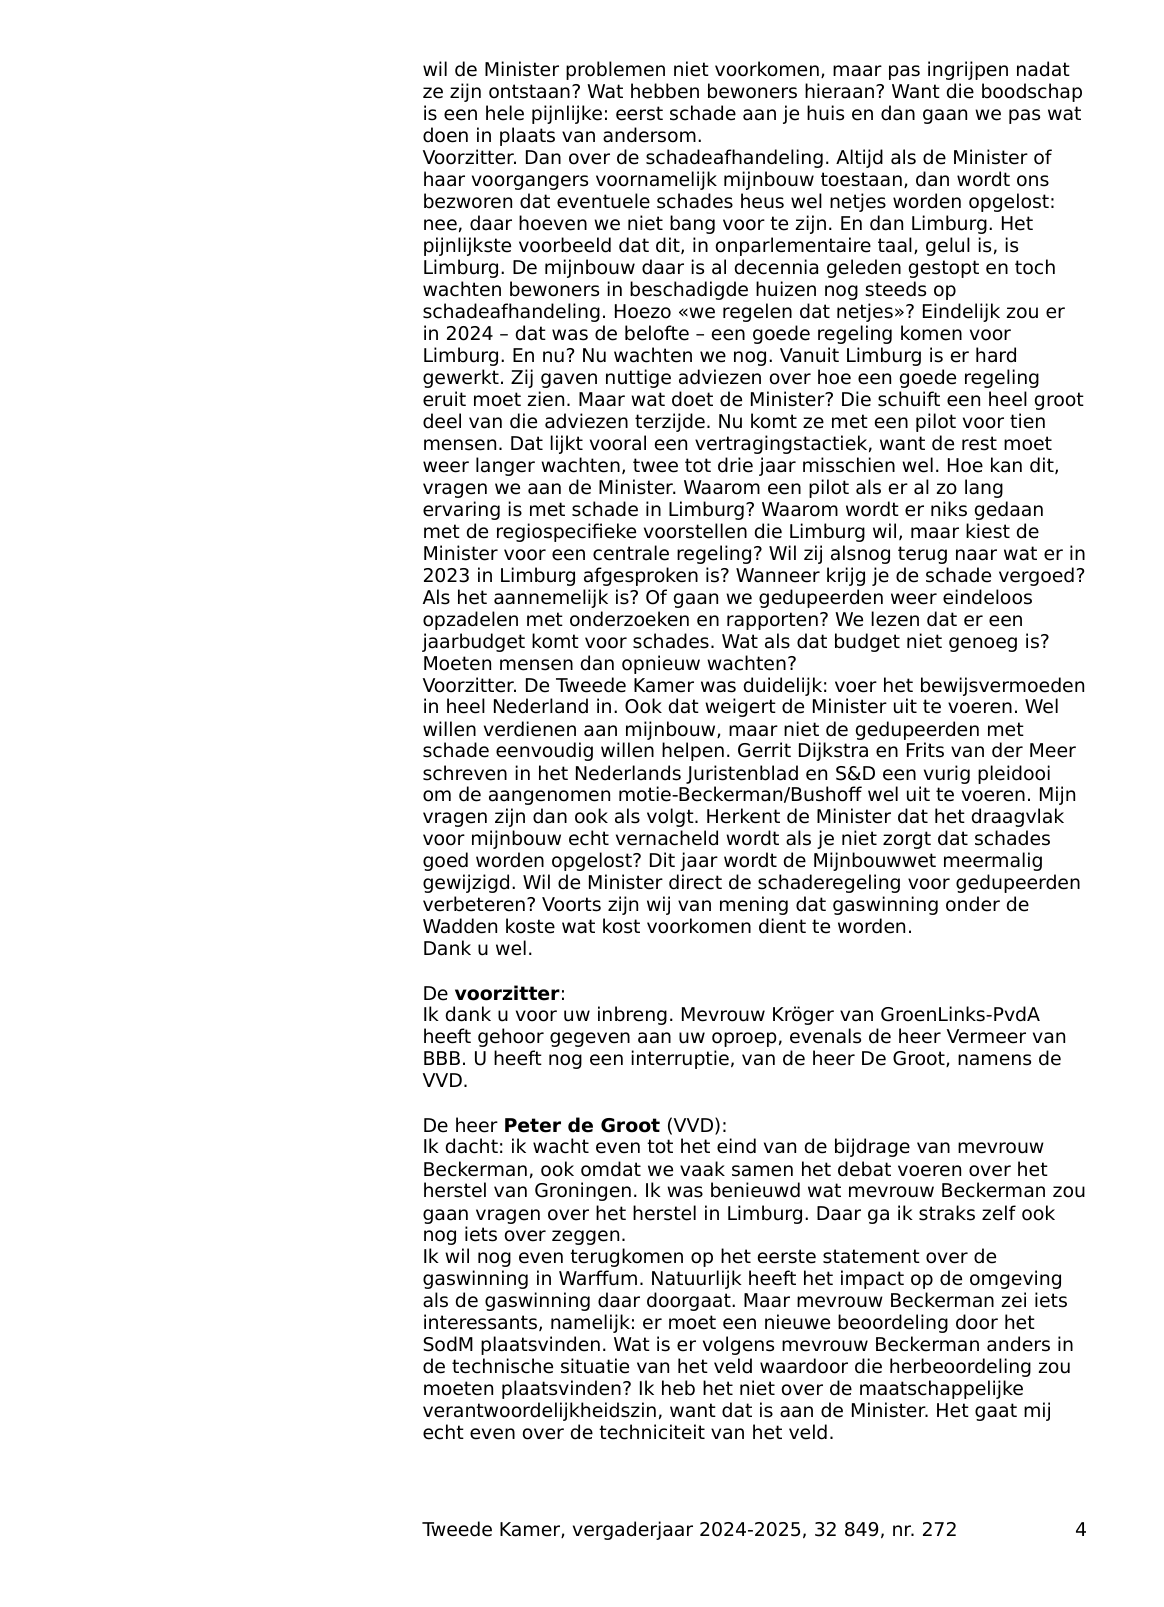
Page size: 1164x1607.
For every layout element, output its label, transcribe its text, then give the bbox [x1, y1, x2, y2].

text Voorzitter. Dan over de schadeafhandeling. Altijd als de Minister of haar voorgangers voornamelijk mijnbouw toestaan, dan wordt ons bezworen dat eventuele schades heus wel netjes worden opgelost: nee, daar hoeven we niet bang voor te zijn. En dan Limburg. Het pijnlijkste voorbeeld dat dit, in onparlementaire taal, gelul is, is Limburg. De mijnbouw daar is al decennia geleden gestopt en toch wachten bewoners in beschadigde huizen nog steeds op schadeafhandeling. Hoezo «we regelen dat netjes»? Eindelijk zou er in 2024 – dat was de belofte – een goede regeling komen voor Limburg. En nu? Nu wachten we nog. Vanuit Limburg is er hard gewerkt. Zij gaven nuttige adviezen over hoe een goede regeling eruit moet zien. Maar wat doet de Minister? Die schuift een heel groot deel van die adviezen terzijde. Nu komt ze met een pilot voor tien mensen. Dat lijkt vooral een vertragingstactiek, want de rest moet weer langer wachten, twee tot drie jaar misschien wel. Hoe kan dit, vragen we aan de Minister. Waarom een pilot als er al zo lang ervaring is met schade in Limburg? Waarom wordt er niks gedaan met de regiospecifieke voorstellen die Limburg wil, maar kiest de Minister voor een centrale regeling? Wil zij alsnog terug naar wat er in 2023 in Limburg afgesproken is? Wanneer krijg je de schade vergoed? Als het aannemelijk is? Of gaan we gedupeerden weer eindeloos opzadelen met onderzoeken en rapporten? We lezen dat er een jaarbudget komt voor schades. Wat als dat budget niet genoeg is? Moeten mensen dan opnieuw wachten? [422, 147, 1087, 674]
text Ik wil nog even terugkomen op het eerste statement over de gaswinning in Warffum. Natuurlijk heeft het impact op de omgeving als de gaswinning daar doorgaat. Maar mevrouw Beckerman zei iets interessants, namelijk: er moet een nieuwe beoordeling door het SodM plaatsvinden. Wat is er volgens mevrouw Beckerman anders in de technische situatie van het veld waardoor die herbeoordeling zou moeten plaatsvinden? Ik heb het niet over de maatschappelijke verantwoordelijkheidszin, want dat is aan de Minister. Het gaat mij echt even over de techniciteit van het veld. [422, 1246, 1087, 1444]
text Voorzitter. De Tweede Kamer was duidelijk: voer het bewijsvermoeden in heel Nederland in. Ook dat weigert de Minister uit te voeren. Wel willen verdienen aan mijnbouw, maar niet de gedupeerden met schade eenvoudig willen helpen. Gerrit Dijkstra en Frits van der Meer schreven in het Nederlands Juristenblad en S&D een vurig pleidooi om de aangenomen motie-Beckerman/Bushoff wel uit te voeren. Mijn vragen zijn dan ook als volgt. Herkent de Minister dat het draagvlak voor mijnbouw echt vernacheld wordt als je niet zorgt dat schades goed worden opgelost? Dit jaar wordt de Mijnbouwwet meermalig gewijzigd. Wil de Minister direct de schaderegeling voor gedupeerden verbeteren? Voorts zijn wij van mening dat gaswinning onder de Wadden koste wat kost voorkomen dient te worden. [422, 674, 1087, 938]
text Ik dacht: ik wacht even tot het eind van de bijdrage van mevrouw Beckerman, ook omdat we vaak samen het debat voeren over het herstel van Groningen. Ik was benieuwd wat mevrouw Beckerman zou gaan vragen over het herstel in Limburg. Daar ga ik straks zelf ook nog iets over zeggen. [422, 1136, 1087, 1246]
text Ik dank u voor uw inbreng. Mevrouw Kröger van GroenLinks-PvdA heeft gehoor gegeven aan uw oproep, evenals de heer Vermeer van BBB. U heeft nog een interruptie, van de heer De Groot, namens de VVD. [422, 1004, 1087, 1092]
text De heer Peter de Groot (VVD): [422, 1114, 1087, 1136]
text Dank u wel. [422, 938, 1087, 960]
text De voorzitter: [422, 982, 1087, 1004]
text wil de Minister problemen niet voorkomen, maar pas ingrijpen nadat ze zijn ontstaan? Wat hebben bewoners hieraan? Want die boodschap is een hele pijnlijke: eerst schade aan je huis en dan gaan we pas wat doen in plaats van andersom. [422, 59, 1087, 147]
